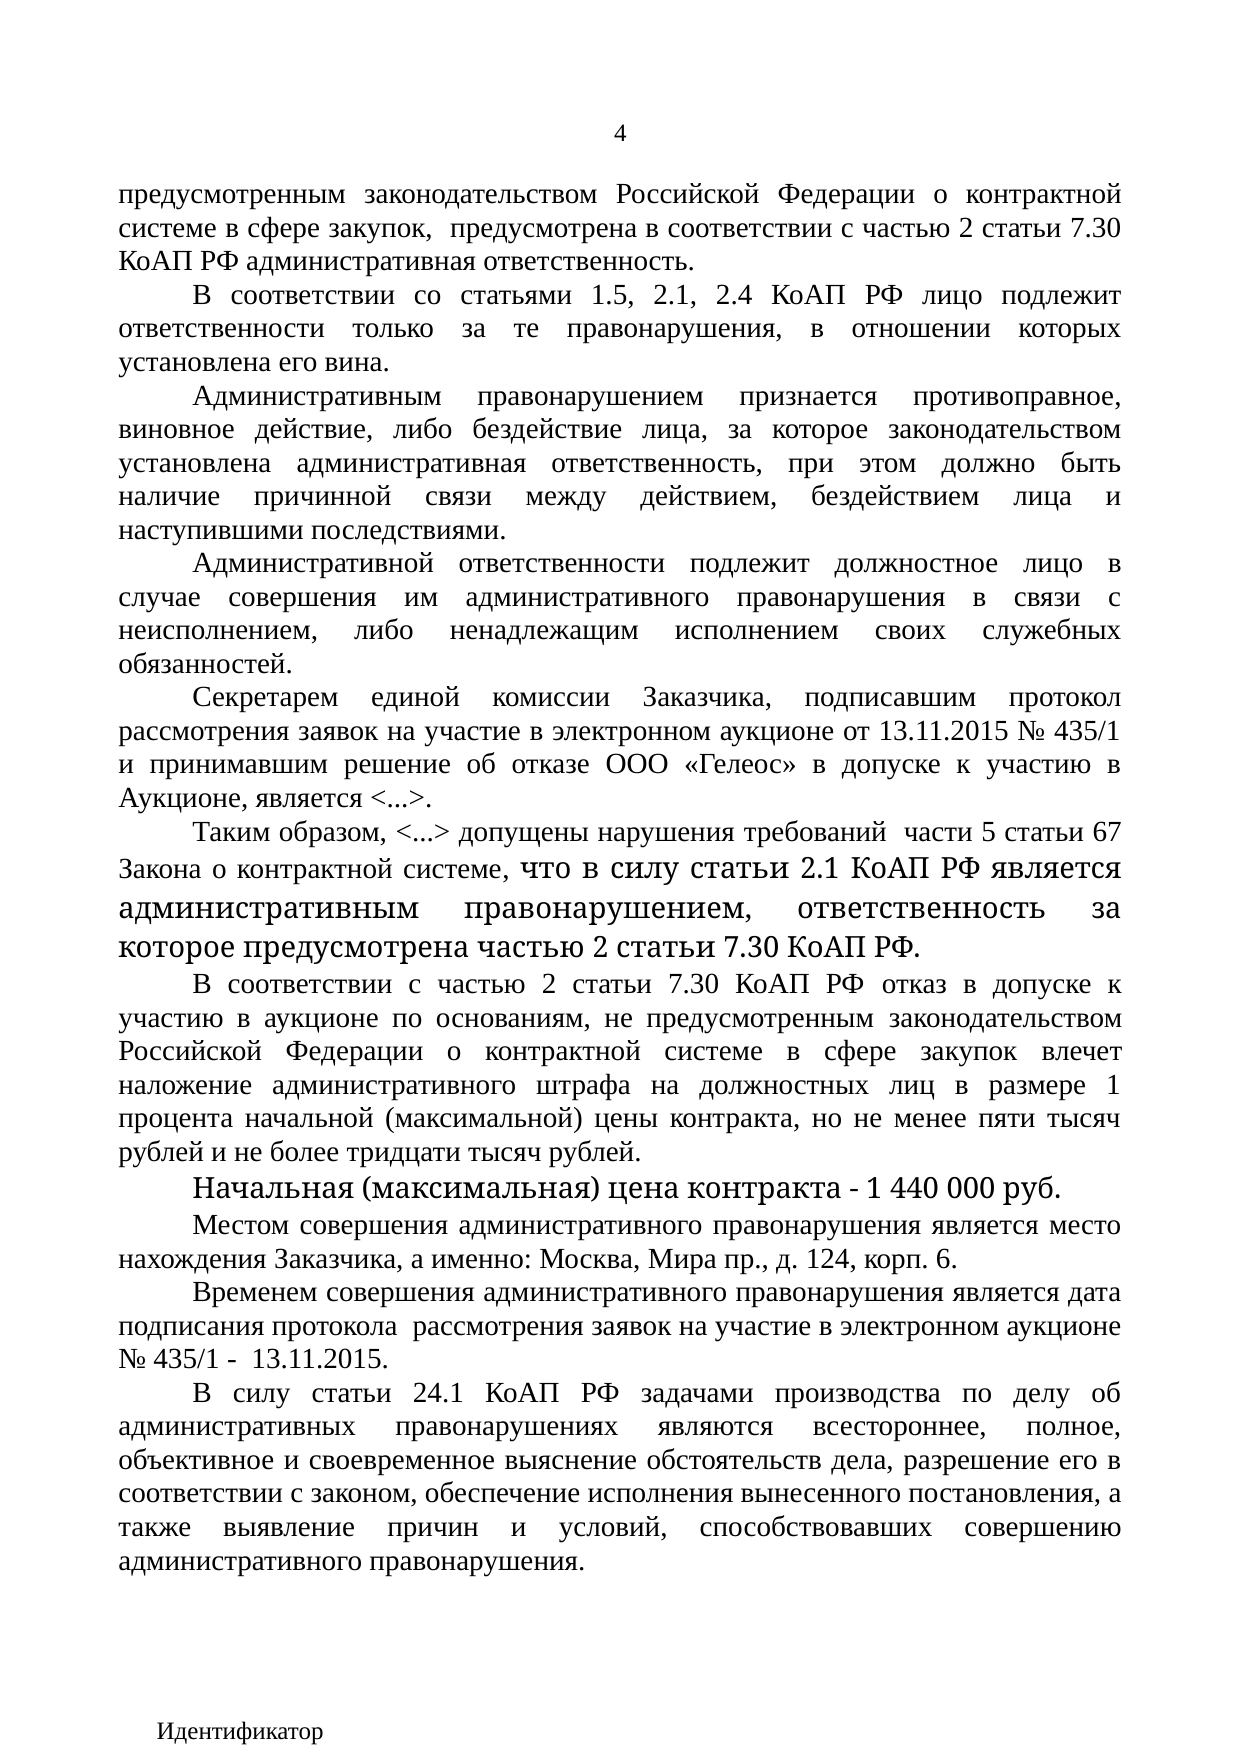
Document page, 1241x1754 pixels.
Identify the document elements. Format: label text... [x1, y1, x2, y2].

text Таким образом, <...> допущены нарушения требований части 5 статьи 67 Закона о контрактной системе, что в силу статьи 2.1 КоАП РФ является административным правонарушением, ответственность за которое предусмотрена частью 2 статьи 7.30 КоАП РФ. [118, 814, 1122, 966]
text предусмотренным законодательством Российской Федерации о контрактной системе в сфере закупок, предусмотрена в соответствии с частью 2 статьи 7.30 КоАП РФ административная ответственность. [118, 176, 1122, 277]
text Административным правонарушением признается противоправное, виновное действие, либо бездействие лица, за которое законодательством установлена административная ответственность, при этом должно быть наличие причинной связи между действием, бездействием лица и наступившими последствиями. [118, 378, 1122, 545]
text В соответствии со статьями 1.5, 2.1, 2.4 КоАП РФ лицо подлежит ответственности только за те правонарушения, в отношении которых установлена его вина. [118, 277, 1122, 378]
text В соответствии с частью 2 статьи 7.30 КоАП РФ отказ в допуске к участию в аукционе по основаниям, не предусмотренным законодательством Российской Федерации о контрактной системе в сфере закупок влечет наложение административного штрафа на должностных лиц в размере 1 процента начальной (максимальной) цены контракта, но не менее пяти тысяч рублей и не более тридцати тысяч рублей. [118, 966, 1122, 1167]
text Начальная (максимальная) цена контракта - 1 440 000 руб. [118, 1167, 1122, 1207]
text Временем совершения административного правонарушения является дата подписания протокола рассмотрения заявок на участие в электронном аукционе № 435/1 - 13.11.2015. [118, 1274, 1122, 1375]
text Секретарем единой комиссии Заказчика, подписавшим протокол рассмотрения заявок на участие в электронном аукционе от 13.11.2015 № 435/1 и принимавшим решение об отказе ООО «Гелеос» в допуске к участию в Аукционе, является <...>. [118, 679, 1122, 814]
text В силу статьи 24.1 КоАП РФ задачами производства по делу об административных правонарушениях являются всестороннее, полное, объективное и своевременное выяснение обстоятельств дела, разрешение его в соответствии с законом, обеспечение исполнения вынесенного постановления, а также выявление причин и условий, способствовавших совершению административного правонарушения. [118, 1375, 1122, 1576]
text Местом совершения административного правонарушения является место нахождения Заказчика, а именно: Москва, Мира пр., д. 124, корп. 6. [118, 1207, 1122, 1274]
text Административной ответственности подлежит должностное лицо в случае совершения им административного правонарушения в связи с неисполнением, либо ненадлежащим исполнением своих служебных обязанностей. [118, 545, 1122, 679]
